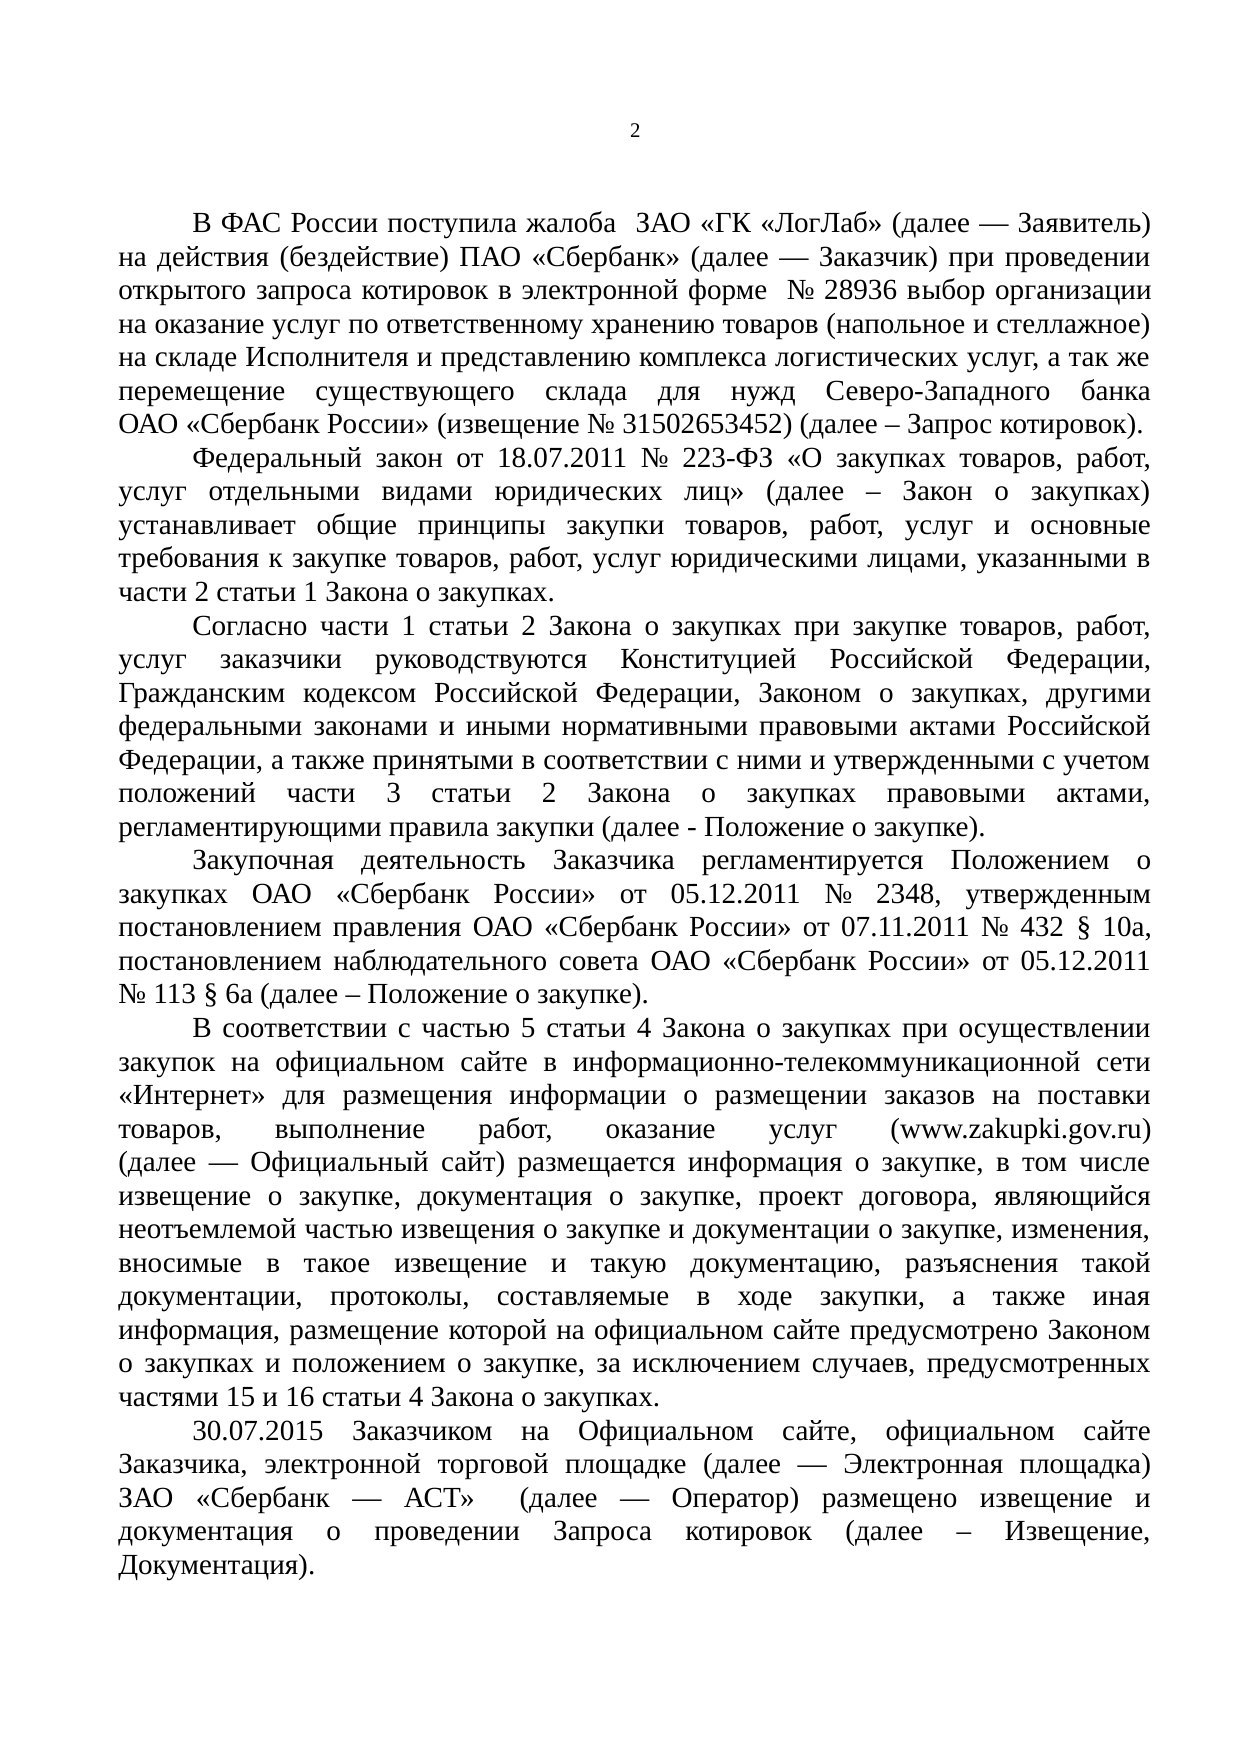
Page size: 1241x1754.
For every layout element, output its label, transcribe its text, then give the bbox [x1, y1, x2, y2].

text В соответствии с частью 5 статьи 4 Закона о закупках при осуществлении закупок на официальном сайте в информационно-телекоммуникационной сети «Интернет» для размещения информации о размещении заказов на поставки товаров, выполнение работ, оказание услуг (www.zakupki.gov.ru) (далее — Официальный сайт) размещается информация о закупке, в том числе извещение о закупке, документация о закупке, проект договора, являющийся неотъемлемой частью извещения о закупке и документации о закупке, изменения, вносимые в такое извещение и такую документацию, разъяснения такой документации, протоколы, составляемые в ходе закупки, а также иная информация, размещение которой на официальном сайте предусмотрено Законом о закупках и положением о закупке, за исключением случаев, предусмотренных частями 15 и 16 статьи 4 Закона о закупках. [118, 1010, 1152, 1413]
text В ФАС России поступила жалоба ЗАО «ГК «ЛогЛаб» (далее — Заявитель) на действия (бездействие) ПАО «Сбербанк» (далее — Заказчик) при проведении открытого запроса котировок в электронной форме № 28936 выбор организации на оказание услуг по ответственному хранению товаров (напольное и стеллажное) на складе Исполнителя и представлению комплекса логистических услуг, а так же перемещение существующего склада для нужд Северо-Западного банка ОАО «Сбербанк России» (извещение № 31502653452) (далее – Запрос котировок). [118, 205, 1152, 440]
text Согласно части 1 статьи 2 Закона о закупках при закупке товаров, работ, услуг заказчики руководствуются Конституцией Российской Федерации, Гражданским кодексом Российской Федерации, Законом о закупках, другими федеральными законами и иными нормативными правовыми актами Российской Федерации, а также принятыми в соответствии с ними и утвержденными с учетом положений части 3 статьи 2 Закона о закупках правовыми актами, регламентирующими правила закупки (далее - Положение о закупке). [118, 608, 1152, 842]
text Федеральный закон от 18.07.2011 № 223-ФЗ «О закупках товаров, работ, услуг отдельными видами юридических лиц» (далее – Закон о закупках) устанавливает общие принципы закупки товаров, работ, услуг и основные требования к закупке товаров, работ, услуг юридическими лицами, указанными в части 2 статьи 1 Закона о закупках. [118, 440, 1152, 608]
text 30.07.2015 Заказчиком на Официальном сайте, официальном сайте Заказчика, электронной торговой площадке (далее — Электронная площадка) ЗАО «Сбербанк — АСТ» (далее — Оператор) размещено извещение и документация о проведении Запроса котировок (далее – Извещение, Документация). [118, 1413, 1152, 1580]
text Закупочная деятельность Заказчика регламентируется Положением о закупках ОАО «Сбербанк России» от 05.12.2011 № 2348, утвержденным постановлением правления ОАО «Сбербанк России» от 07.11.2011 № 432 § 10а, постановлением наблюдательного совета ОАО «Сбербанк России» от 05.12.2011 № 113 § 6а (далее – Положение о закупке). [118, 842, 1152, 1010]
